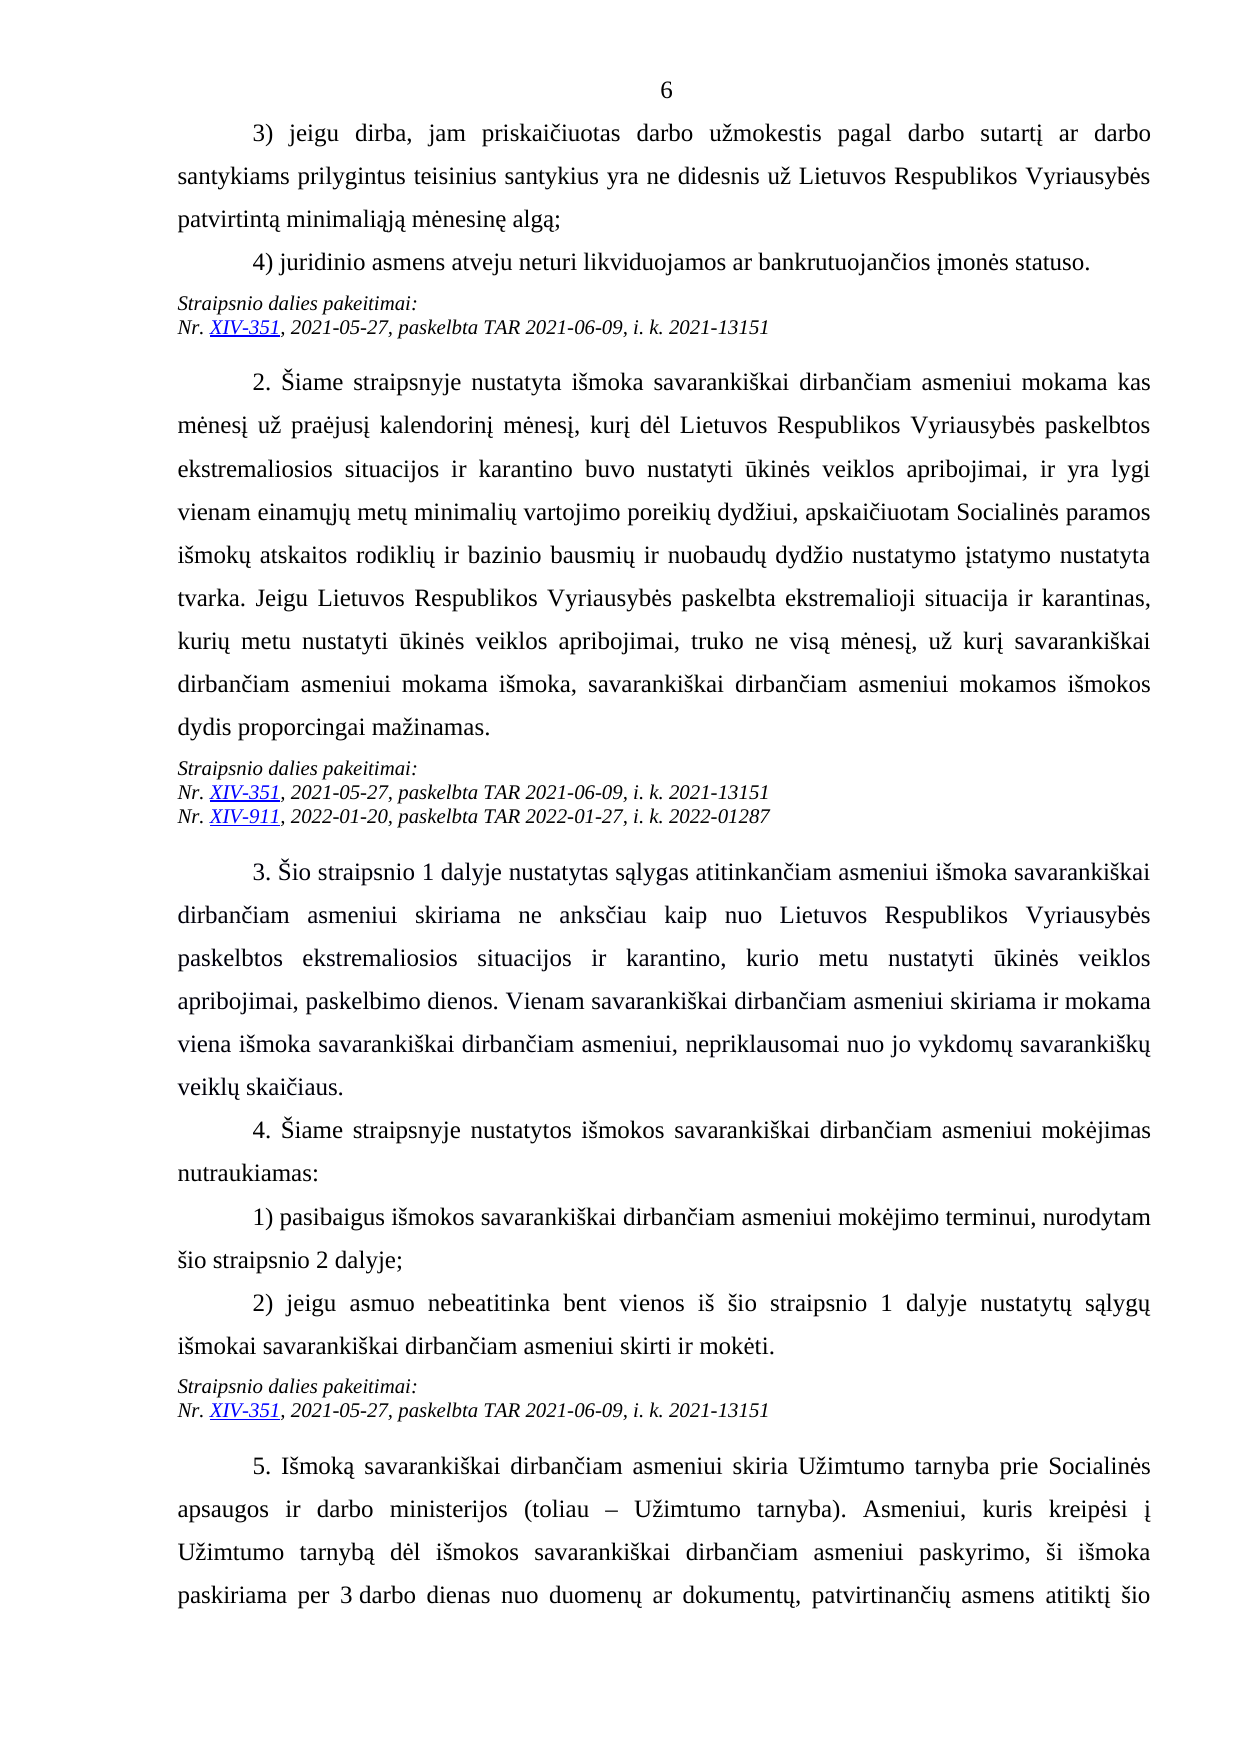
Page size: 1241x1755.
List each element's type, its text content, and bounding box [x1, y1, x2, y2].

text Nr. XIV-351, 2021-05-27, paskelbta TAR 2021-06-09, i. k. 2021-13151 [177, 315, 1152, 339]
text 2. Šiame straipsnyje nustatyta išmoka savarankiškai dirbančiam asmeniui mokama kas mėnesį už praėjusį kalendorinį mėnesį, kurį dėl Lietuvos Respublikos Vyriausybės paskelbtos ekstremaliosios situacijos ir karantino buvo nustatyti ūkinės veiklos apribojimai, ir yra lygi vienam einamųjų metų minimalių vartojimo poreikių dydžiui, apskaičiuotam Socialinės paramos išmokų atskaitos rodiklių ir bazinio bausmių ir nuobaudų dydžio nustatymo įstatymo nustatyta tvarka. Jeigu Lietuvos Respublikos Vyriausybės paskelbta ekstremalioji situacija ir karantinas, kurių metu nustatyti ūkinės veiklos apribojimai, truko ne visą mėnesį, už kurį savarankiškai dirbančiam asmeniui mokama išmoka, savarankiškai dirbančiam asmeniui mokamos išmokos dydis proporcingai mažinamas. [177, 367, 1152, 741]
text 3) jeigu dirba, jam priskaičiuotas darbo užmokestis pagal darbo sutartį ar darbo santykiams prilygintus teisinius santykius yra ne didesnis už Lietuvos Respublikos Vyriausybės patvirtintą minimaliąją mėnesinę algą; [177, 118, 1152, 233]
text Nr. XIV-351, 2021-05-27, paskelbta TAR 2021-06-09, i. k. 2021-13151 [177, 1398, 1152, 1422]
text 4. Šiame straipsnyje nustatytos išmokos savarankiškai dirbančiam asmeniui mokėjimas nutraukiamas: [177, 1115, 1152, 1187]
text Nr. XIV-351, 2021-05-27, paskelbta TAR 2021-06-09, i. k. 2021-13151 [177, 780, 1152, 804]
text 1) pasibaigus išmokos savarankiškai dirbančiam asmeniui mokėjimo terminui, nurodytam šio straipsnio 2 dalyje; [177, 1202, 1152, 1273]
text Straipsnio dalies pakeitimai: [177, 756, 1152, 780]
text 4) juridinio asmens atveju neturi likviduojamos ar bankrutuojančios įmonės statuso. [177, 247, 1152, 276]
text 5. Išmoką savarankiškai dirbančiam asmeniui skiria Užimtumo tarnyba prie Socialinės apsaugos ir darbo ministerijos (toliau – Užimtumo tarnyba). Asmeniui, kuris kreipėsi į Užimtumo tarnybą dėl išmokos savarankiškai dirbančiam asmeniui paskyrimo, ši išmoka paskiriama per 3 darbo dienas nuo duomenų ar dokumentų, patvirtinančių asmens atitiktį šio [177, 1451, 1152, 1609]
text Straipsnio dalies pakeitimai: [177, 291, 1152, 315]
text 2) jeigu asmuo nebeatitinka bent vienos iš šio straipsnio 1 dalyje nustatytų sąlygų išmokai savarankiškai dirbančiam asmeniui skirti ir mokėti. [177, 1288, 1152, 1360]
text 3. Šio straipsnio 1 dalyje nustatytas sąlygas atitinkančiam asmeniui išmoka savarankiškai dirbančiam asmeniui skiriama ne anksčiau kaip nuo Lietuvos Respublikos Vyriausybės paskelbtos ekstremaliosios situacijos ir karantino, kurio metu nustatyti ūkinės veiklos apribojimai, paskelbimo dienos. Vienam savarankiškai dirbančiam asmeniui skiriama ir mokama viena išmoka savarankiškai dirbančiam asmeniui, nepriklausomai nuo jo vykdomų savarankiškų veiklų skaičiaus. [177, 857, 1152, 1101]
text Straipsnio dalies pakeitimai: [177, 1374, 1152, 1398]
text Nr. XIV-911, 2022-01-20, paskelbta TAR 2022-01-27, i. k. 2022-01287 [177, 804, 1152, 828]
